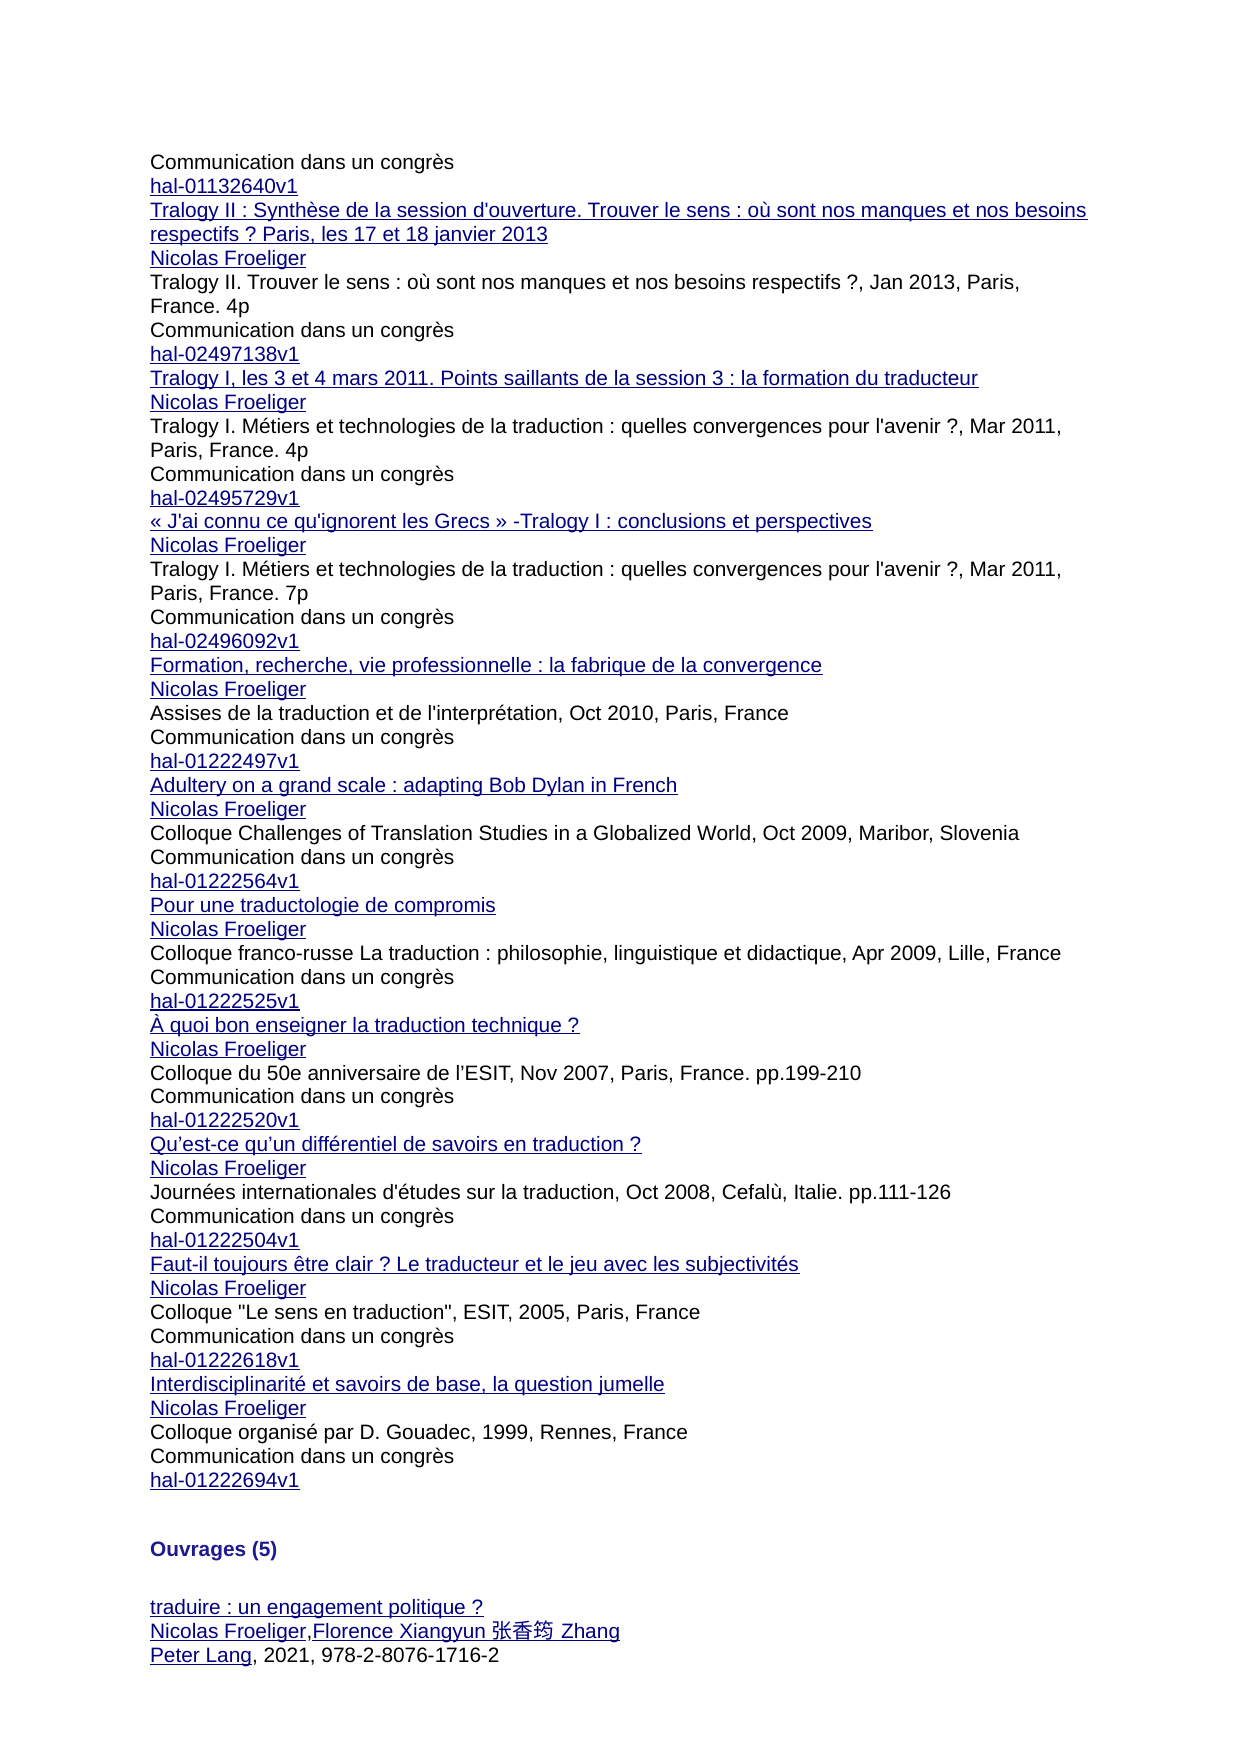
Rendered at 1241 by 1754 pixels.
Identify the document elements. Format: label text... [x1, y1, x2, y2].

table_cell Adultery on a grand scale : adapting Bob Dylan in French Nicolas Froeliger Colloque Challenges of Translation Studies in a Globalized World, Oct 2009, Maribor, Slovenia Communication dans un congrès hal-01222564v1 [150, 773, 1090, 893]
table_cell Formation, recherche, vie professionnelle : la fabrique de la convergence Nicolas Froeliger Assises de la traduction et de l'interprétation, Oct 2010, Paris, France Communication dans un congrès hal-01222497v1 [150, 653, 1090, 773]
table_cell Tralogy I, les 3 et 4 mars 2011. Points saillants de la session 3 : la formation du traducteur Nicolas Froeliger Tralogy I. Métiers et technologies de la traduction : quelles convergences pour l'avenir ?, Mar 2011, Paris, France. 4p Communication dans un congrès hal-02495729v1 [150, 366, 1090, 509]
table_cell À quoi bon enseigner la traduction technique ? Nicolas Froeliger Colloque du 50e anniversaire de l’ESIT, Nov 2007, Paris, France. pp.199-210 Communication dans un congrès hal-01222520v1 [150, 1013, 1090, 1132]
table_header traduire : un engagement politique ? Nicolas Froeliger,Florence Xiangyun 张香筠 Zhang Peter Lang, 2021, 978-2-8076-1716-2 [150, 1595, 1090, 1667]
table_cell Pour une traductologie de compromis Nicolas Froeliger Colloque franco-russe La traduction : philosophie, linguistique et didactique, Apr 2009, Lille, France Communication dans un congrès hal-01222525v1 [150, 893, 1090, 1012]
table_cell Interdisciplinarité et savoirs de base, la question jumelle Nicolas Froeliger Colloque organisé par D. Gouadec, 1999, Rennes, France Communication dans un congrès hal-01222694v1 [150, 1372, 1090, 1492]
table_cell « J'ai connu ce qu'ignorent les Grecs » -Tralogy I : conclusions et perspectives Nicolas Froeliger Tralogy I. Métiers et technologies de la traduction : quelles convergences pour l'avenir ?, Mar 2011, Paris, France. 7p Communication dans un congrès hal-02496092v1 [150, 509, 1090, 653]
table_cell Tralogy II : Synthèse de la session d'ouverture. Trouver le sens : où sont nos manques et nos besoins respectifs ? Paris, les 17 et 18 janvier 2013 Nicolas Froeliger Tralogy II. Trouver le sens : où sont nos manques et nos besoins respectifs ?, Jan 2013, Paris, France. 4p Communication dans un congrès hal-02497138v1 [150, 198, 1090, 366]
table_cell Communication dans un congrès hal-01132640v1 [150, 150, 1090, 198]
table_cell Faut-il toujours être clair ? Le traducteur et le jeu avec les subjectivités Nicolas Froeliger Colloque "Le sens en traduction", ESIT, 2005, Paris, France Communication dans un congrès hal-01222618v1 [150, 1252, 1090, 1372]
table_cell Qu’est-ce qu’un différentiel de savoirs en traduction ? Nicolas Froeliger Journées internationales d'études sur la traduction, Oct 2008, Cefalù, Italie. pp.111-126 Communication dans un congrès hal-01222504v1 [150, 1132, 1090, 1252]
subtitle Ouvrages (5) [150, 1536, 1090, 1560]
